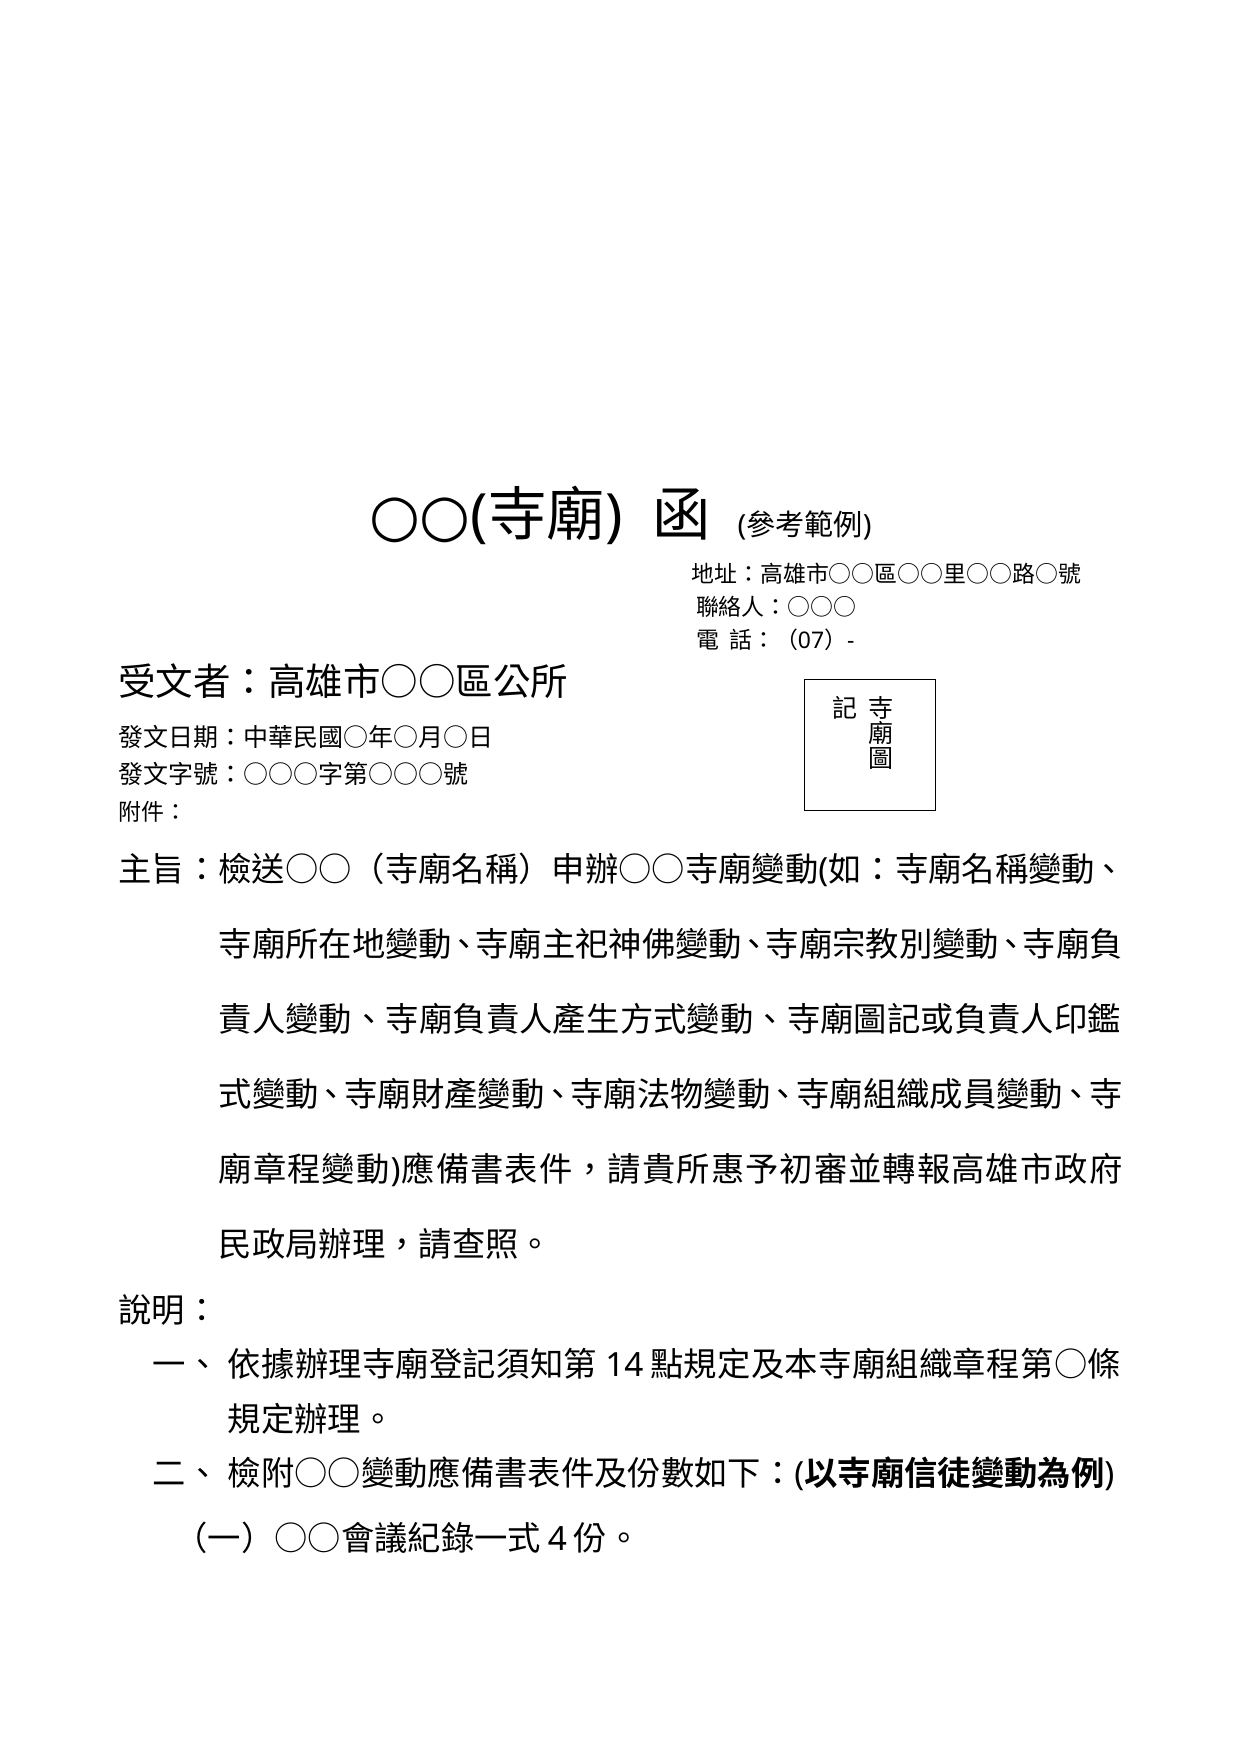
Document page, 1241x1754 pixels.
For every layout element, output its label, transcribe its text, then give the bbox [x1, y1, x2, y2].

list 依據辦理寺廟登記須知第14點規定及本寺廟組織章程第○條規定辦理。 [152, 1333, 1122, 1442]
text [936, 717, 1122, 754]
text 聯絡人：○○○ [696, 589, 1097, 622]
text 電 話：（07）- [696, 622, 1097, 655]
text 主旨：檢送○○（寺廟名稱）申辦○○寺廟變動(如：寺廟名稱變動、寺廟所在地變動、寺廟主祀神佛變動、寺廟宗教別變動、寺廟負責人變動、寺廟負責人產生方式變動、寺廟圖記或負責人印鑑式變動、寺廟財產變動、寺廟法物變動、寺廟組織成員變動、寺廟章程變動)應備書表件，請貴所惠予初審並轉報高雄市政府民政局辦理，請查照。 [118, 829, 1122, 1279]
text （一）○○會議紀錄一式4份。 [174, 1507, 1122, 1561]
text 說明： [118, 1279, 1122, 1333]
text 地址：高雄市○○區○○里○○路○號 [685, 556, 1097, 589]
text 附件： [118, 792, 1122, 829]
list 檢附○○變動應備書表件及份數如下：(以寺廟信徒變動為例) [152, 1442, 1122, 1496]
text 受文者：高雄市○○區公所 [118, 642, 935, 811]
text [936, 642, 1122, 717]
text 發文字號：○○○字第○○○號 [118, 754, 803, 792]
text ○○(寺廟) 函 (參考範例) [118, 454, 1122, 679]
text 寺廟圖記 [827, 695, 899, 795]
text [936, 754, 1122, 792]
text 發文日期：中華民國○年○月○日 [118, 717, 803, 754]
